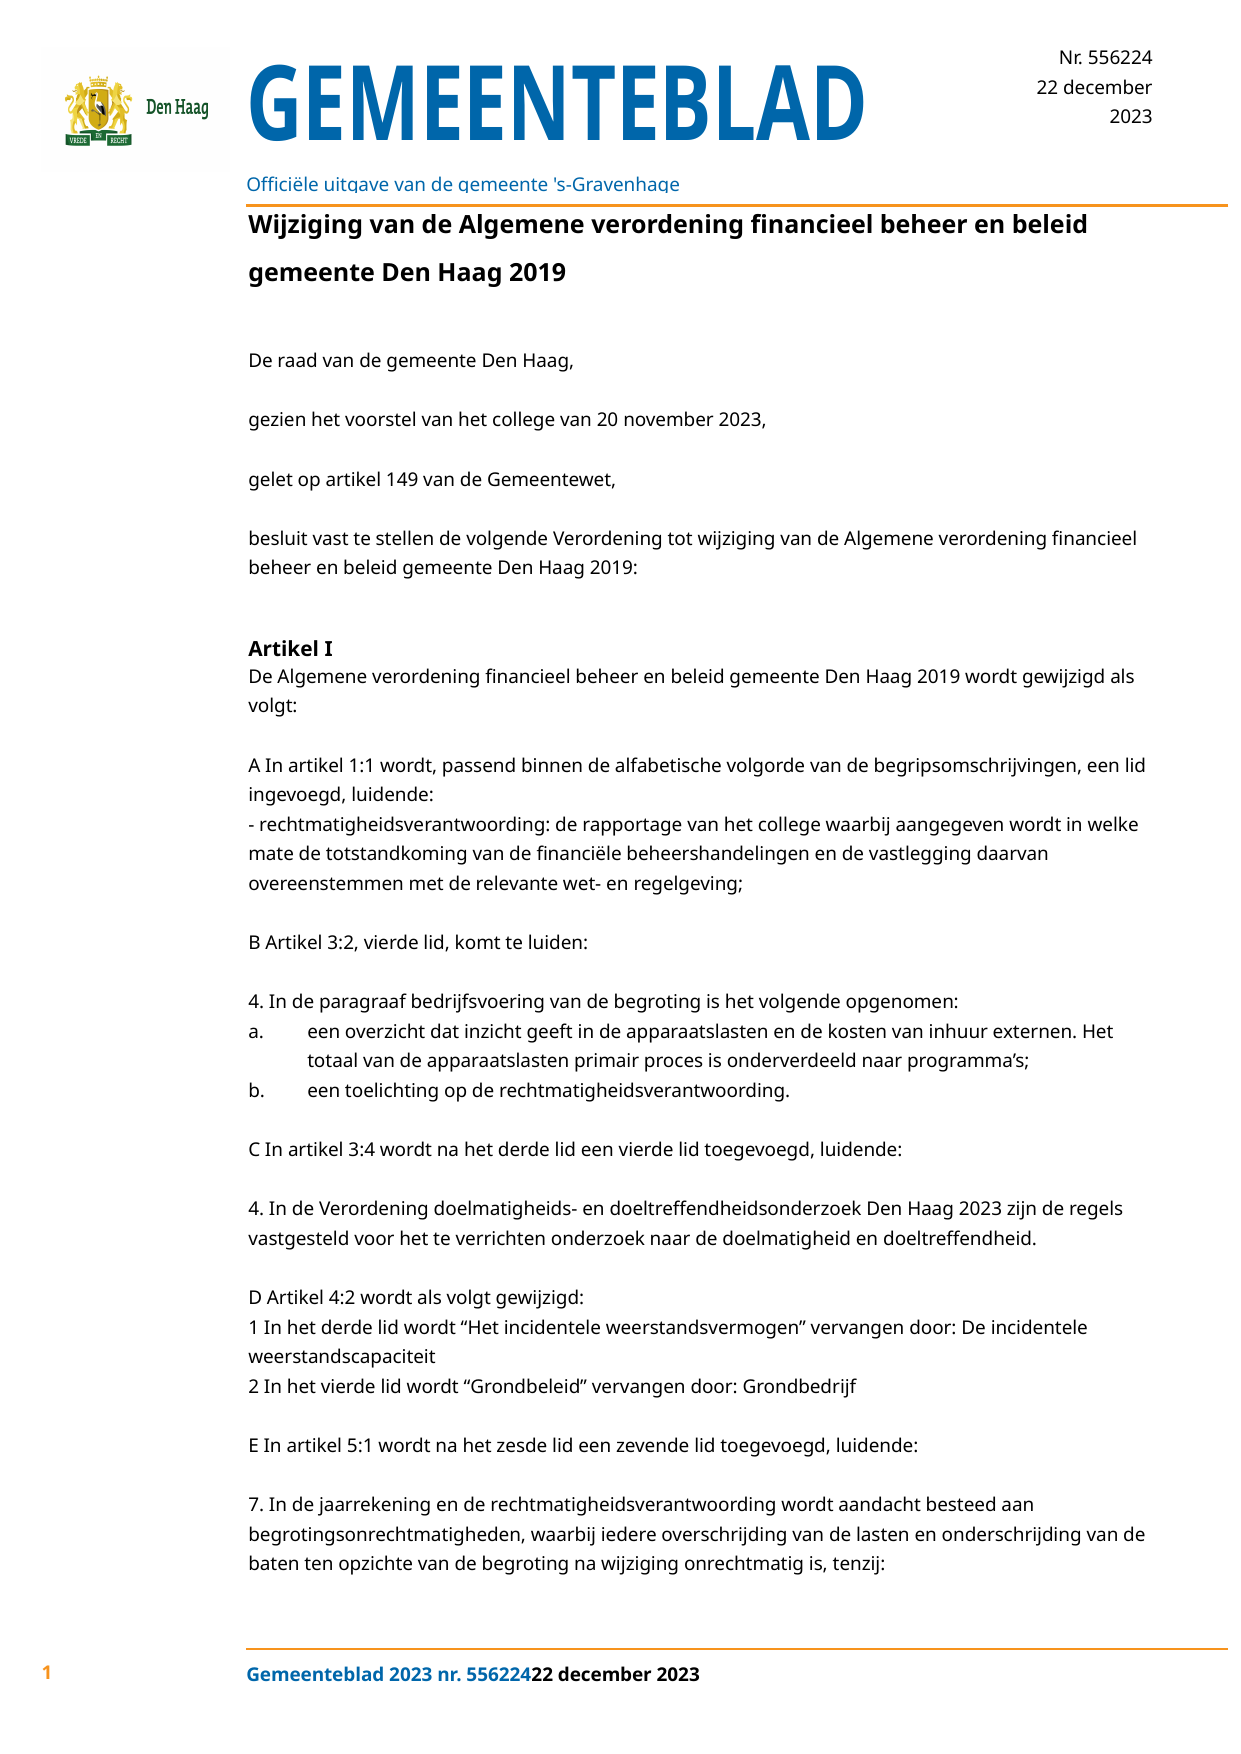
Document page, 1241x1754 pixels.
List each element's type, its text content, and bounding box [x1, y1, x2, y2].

text A In artikel 1:1 wordt, passend binnen de alfabetische volgorde van de begripsomschrijvingen, een lid ingevoegd, luidende: [248, 752, 1152, 807]
list een overzicht dat inzicht geeft in de apparaatslasten en de kosten van inhuur externen. Het totaal van de apparaatslasten primair proces is onderverdeeld naar programma’s; [248, 1018, 1152, 1073]
text 1 In het derde lid wordt “Het incidentele weerstandsvermogen” vervangen door: De incidentele weerstandscapaciteit [248, 1314, 1152, 1369]
picture [41, 47, 231, 172]
text 2 In het vierde lid wordt “Grondbeleid” vervangen door: Grondbedrijf [248, 1373, 1152, 1399]
text gezien het voorstel van het college van 20 november 2023, [248, 407, 1152, 432]
text E In artikel 5:1 wordt na het zesde lid een zevende lid toegevoegd, luidende: [248, 1432, 1152, 1458]
text besluit vast te stellen de volgende Verordening tot wijziging van de Algemene verordening financieel beheer en beleid gemeente Den Haag 2019: [248, 525, 1152, 580]
text 4. In de Verordening doelmatigheids- en doeltreffendheidsonderzoek Den Haag 2023 zijn de regels vastgesteld voor het te verrichten onderzoek naar de doelmatigheid en doeltreffendheid. [248, 1196, 1152, 1251]
list een toelichting op de rechtmatigheidsverantwoording. [248, 1077, 1152, 1103]
text gelet op artikel 149 van de Gemeentewet, [248, 466, 1152, 492]
text De Algemene verordening financieel beheer en beleid gemeente Den Haag 2019 wordt gewijzigd als volgt: [248, 663, 1152, 718]
text Wijziging van de Algemene verordening financieel beheer en beleid gemeente Den Haag 2019 [248, 207, 1152, 288]
text D Artikel 4:2 wordt als volgt gewijzigd: [248, 1284, 1152, 1310]
text Artikel I [248, 634, 1152, 663]
text C In artikel 3:4 wordt na het derde lid een vierde lid toegevoegd, luidende: [248, 1136, 1152, 1162]
text De raad van de gemeente Den Haag, [248, 347, 1152, 373]
text - rechtmatigheidsverantwoording: de rapportage van het college waarbij aangegeven wordt in welke mate de totstandkoming van de financiële beheershandelingen en de vastlegging daarvan overeenstemmen met de relevante wet- en regelgeving; [248, 811, 1152, 896]
text 7. In de jaarrekening en de rechtmatigheidsverantwoording wordt aandacht besteed aan begrotingsonrechtmatigheden, waarbij iedere overschrijding van de lasten en onderschrijding van de baten ten opzichte van de begroting na wijziging onrechtmatig is, tenzij: [248, 1491, 1152, 1576]
text B Artikel 3:2, vierde lid, komt te luiden: [248, 929, 1152, 955]
text 4. In de paragraaf bedrijfsvoering van de begroting is het volgende opgenomen: [248, 988, 1152, 1014]
